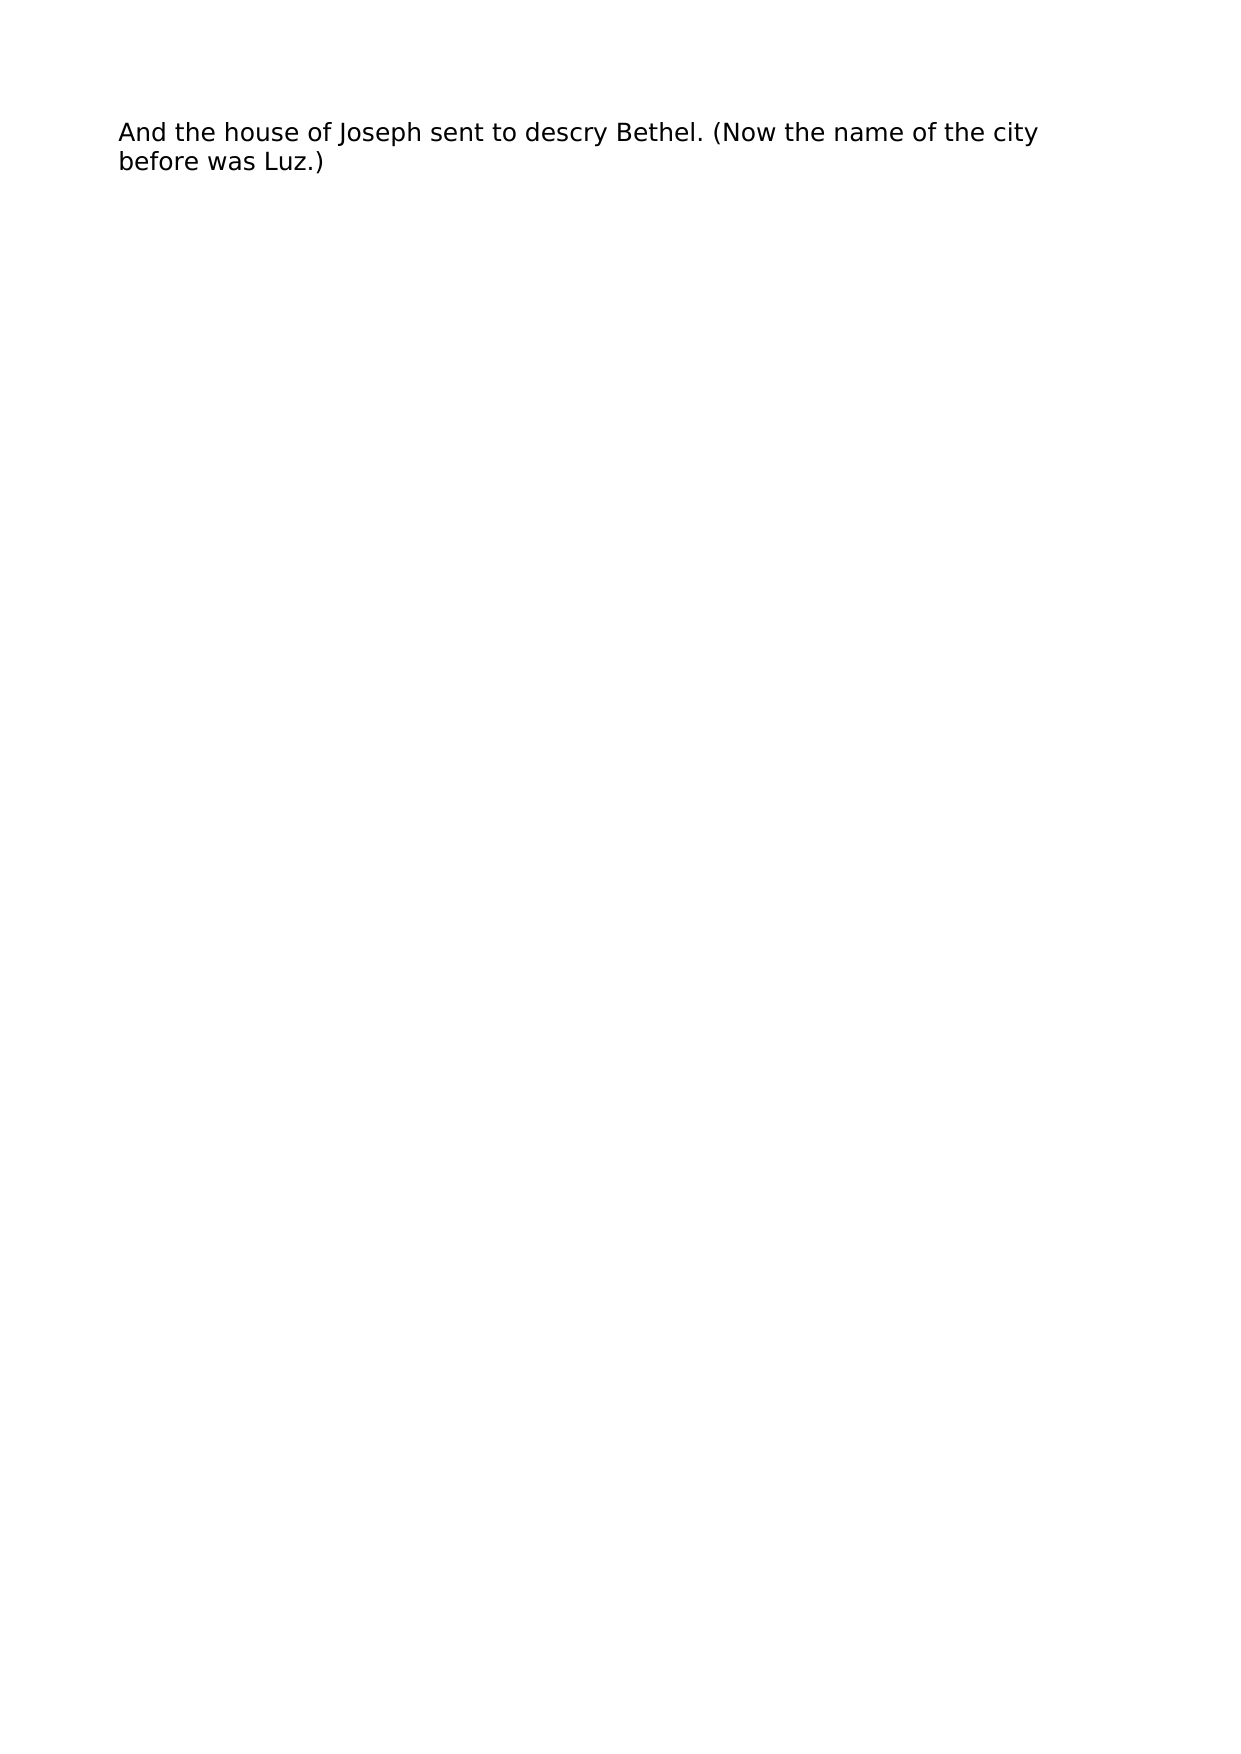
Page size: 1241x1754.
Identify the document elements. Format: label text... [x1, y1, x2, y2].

text And the house of Joseph sent to descry Bethel. (Now the name of the city before was Luz.) [118, 118, 1122, 176]
